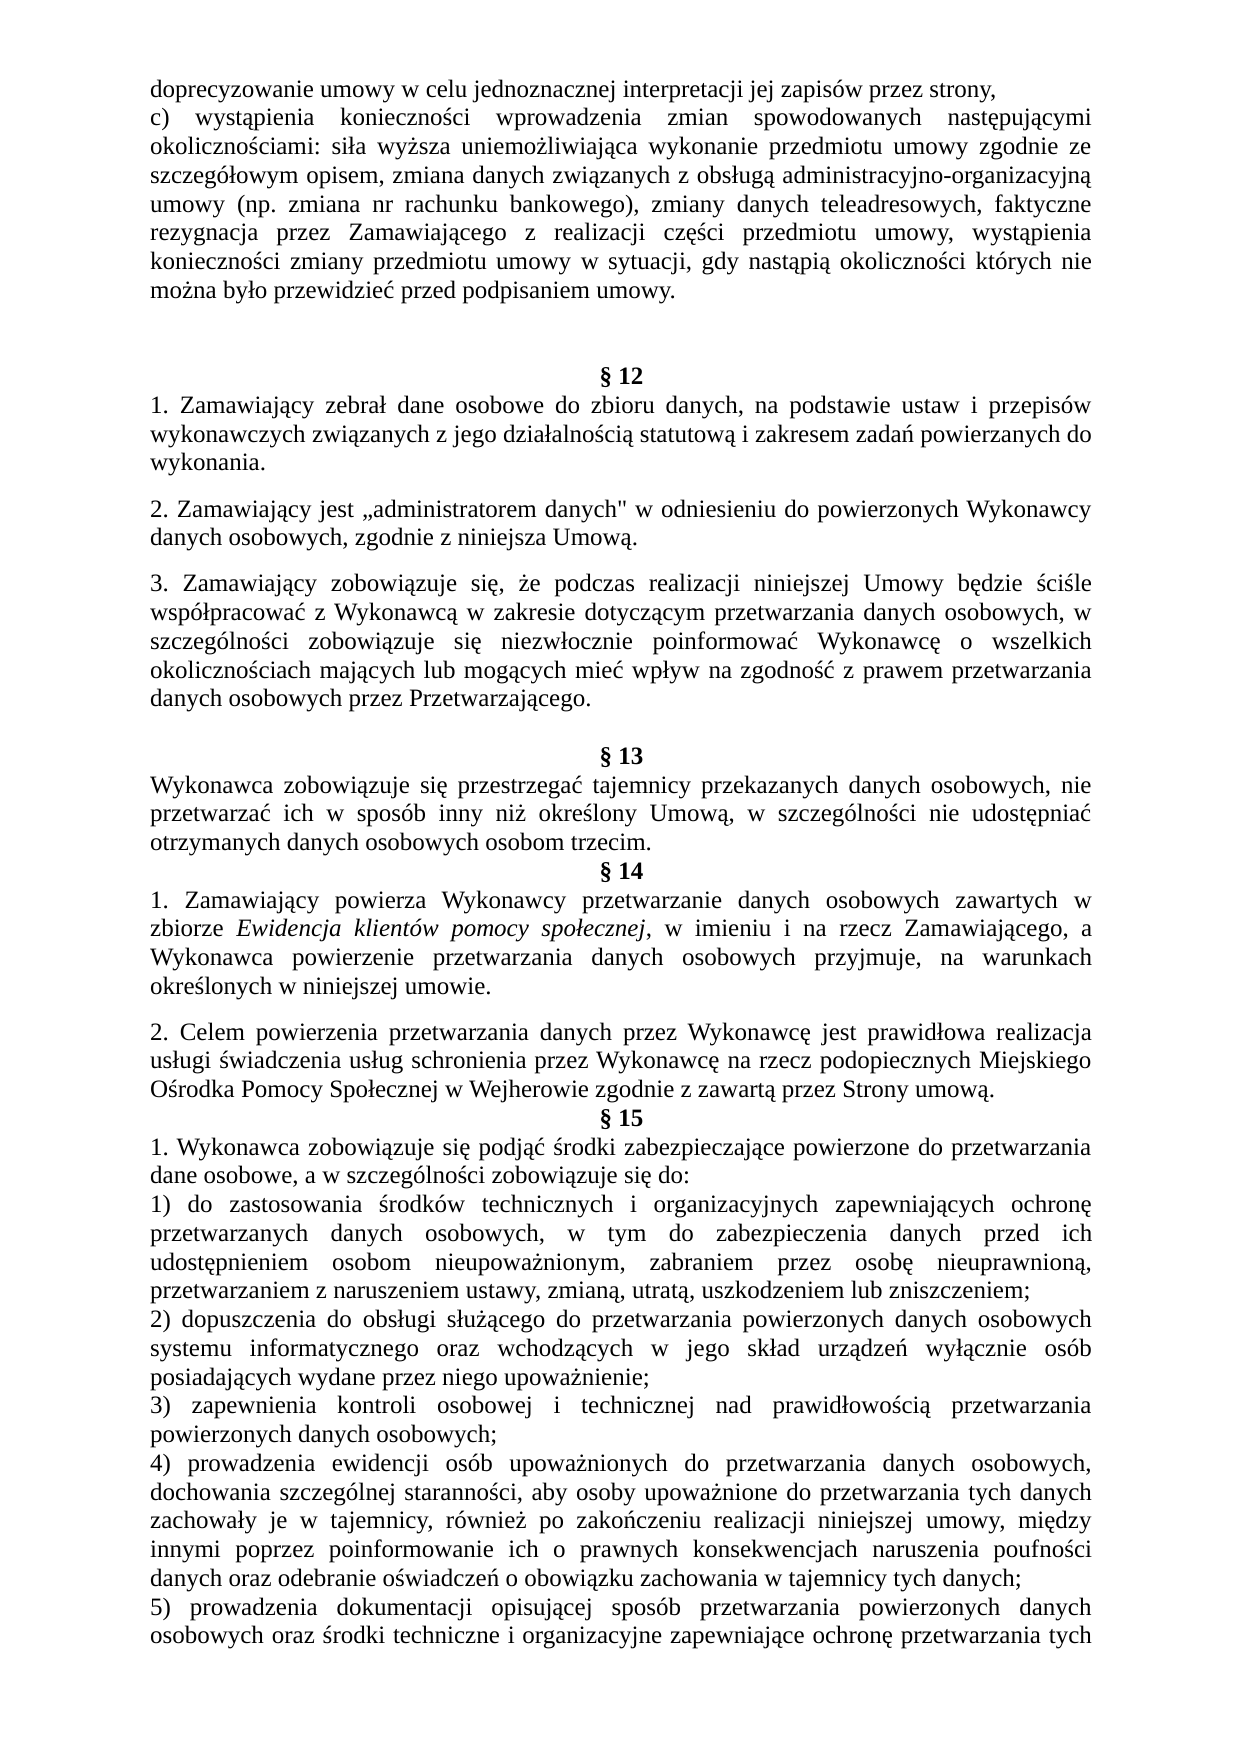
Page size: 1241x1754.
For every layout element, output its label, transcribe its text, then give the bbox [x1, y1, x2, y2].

text § 14 [150, 856, 1092, 885]
text 5) prowadzenia dokumentacji opisującej sposób przetwarzania powierzonych danych osobowych oraz środki techniczne i organizacyjne zapewniające ochronę przetwarzania tych [150, 1592, 1092, 1649]
text § 15 [150, 1103, 1092, 1132]
text 4) prowadzenia ewidencji osób upoważnionych do przetwarzania danych osobowych, dochowania szczególnej staranności, aby osoby upoważnione do przetwarzania tych danych zachowały je w tajemnicy, również po zakończeniu realizacji niniejszej umowy, między innymi poprzez poinformowanie ich o prawnych konsekwencjach naruszenia poufności danych oraz odebranie oświadczeń o obowiązku zachowania w tajemnicy tych danych; [150, 1448, 1092, 1592]
text 2. Celem powierzenia przetwarzania danych przez Wykonawcę jest prawidłowa realizacja usługi świadczenia usług schronienia przez Wykonawcę na rzecz podopiecznych Miejskiego Ośrodka Pomocy Społecznej w Wejherowie zgodnie z zawartą przez Strony umową. [150, 1017, 1092, 1103]
text 2) dopuszczenia do obsługi służącego do przetwarzania powierzonych danych osobowych systemu informatycznego oraz wchodzących w jego skład urządzeń wyłącznie osób posiadających wydane przez niego upoważnienie; [150, 1304, 1092, 1391]
text doprecyzowanie umowy w celu jednoznacznej interpretacji jej zapisów przez strony, [150, 74, 1092, 102]
text 2. Zamawiający jest „administratorem danych" w odniesieniu do powierzonych Wykonawcy danych osobowych, zgodnie z niniejsza Umową. [150, 494, 1092, 551]
text 3. Zamawiający zobowiązuje się, że podczas realizacji niniejszej Umowy będzie ściśle współpracować z Wykonawcą w zakresie dotyczącym przetwarzania danych osobowych, w szczególności zobowiązuje się niezwłocznie poinformować Wykonawcę o wszelkich okolicznościach mających lub mogących mieć wpływ na zgodność z prawem przetwarzania danych osobowych przez Przetwarzającego. [150, 568, 1092, 712]
text § 13 [150, 741, 1092, 770]
text § 12 [150, 361, 1092, 390]
text c) wystąpienia konieczności wprowadzenia zmian spowodowanych następującymi okolicznościami: siła wyższa uniemożliwiająca wykonanie przedmiotu umowy zgodnie ze szczegółowym opisem, zmiana danych związanych z obsługą administracyjno-organizacyjną umowy (np. zmiana nr rachunku bankowego), zmiany danych teleadresowych, faktyczne rezygnacja przez Zamawiającego z realizacji części przedmiotu umowy, wystąpienia konieczności zmiany przedmiotu umowy w sytuacji, gdy nastąpią okoliczności których nie można było przewidzieć przed podpisaniem umowy. [150, 102, 1092, 304]
text Wykonawca zobowiązuje się przestrzegać tajemnicy przekazanych danych osobowych, nie przetwarzać ich w sposób inny niż określony Umową, w szczególności nie udostępniać otrzymanych danych osobowych osobom trzecim. [150, 770, 1092, 856]
text 1. Wykonawca zobowiązuje się podjąć środki zabezpieczające powierzone do przetwarzania dane osobowe, a w szczególności zobowiązuje się do: [150, 1132, 1092, 1189]
text 1) do zastosowania środków technicznych i organizacyjnych zapewniających ochronę przetwarzanych danych osobowych, w tym do zabezpieczenia danych przed ich udostępnieniem osobom nieupoważnionym, zabraniem przez osobę nieuprawnioną, przetwarzaniem z naruszeniem ustawy, zmianą, utratą, uszkodzeniem lub zniszczeniem; [150, 1189, 1092, 1304]
text 3) zapewnienia kontroli osobowej i technicznej nad prawidłowością przetwarzania powierzonych danych osobowych; [150, 1391, 1092, 1448]
text 1. Zamawiający powierza Wykonawcy przetwarzanie danych osobowych zawartych w zbiorze Ewidencja klientów pomocy społecznej, w imieniu i na rzecz Zamawiającego, a Wykonawca powierzenie przetwarzania danych osobowych przyjmuje, na warunkach określonych w niniejszej umowie. [150, 885, 1092, 1000]
text 1. Zamawiający zebrał dane osobowe do zbioru danych, na podstawie ustaw i przepisów wykonawczych związanych z jego działalnością statutową i zakresem zadań powierzanych do wykonania. [150, 390, 1092, 476]
